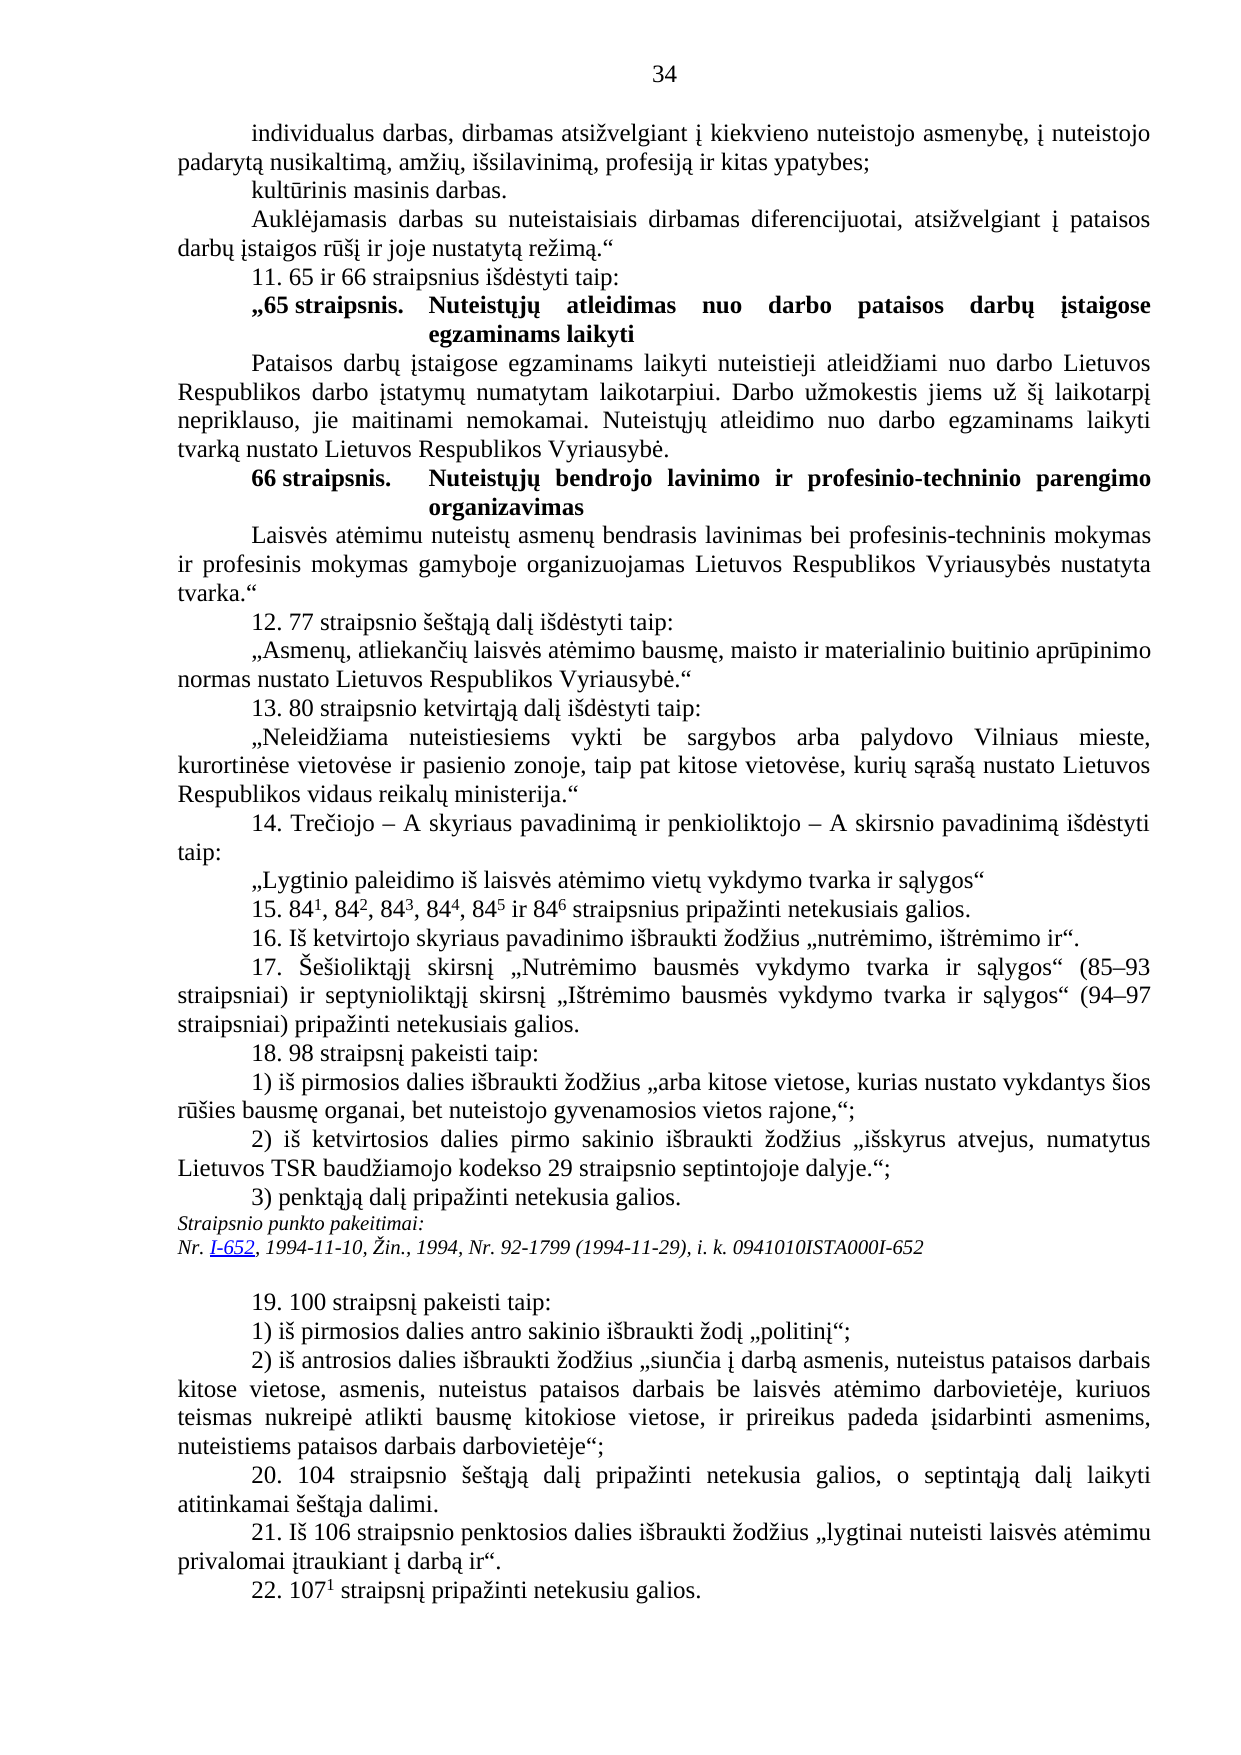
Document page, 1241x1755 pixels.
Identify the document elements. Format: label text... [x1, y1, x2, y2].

text Pataisos darbų įstaigose egzaminams laikyti nuteistieji atleidžiami nuo darbo Lietuvos Respublikos darbo įstatymų numatytam laikotarpiui. Darbo užmokestis jiems už šį laikotarpį nepriklauso, jie maitinami nemokamai. Nuteistųjų atleidimo nuo darbo egzaminams laikyti tvarką nustato Lietuvos Respublikos Vyriausybė. [177, 348, 1152, 463]
text „Asmenų, atliekančių laisvės atėmimo bausmę, maisto ir materialinio buitinio aprūpinimo normas nustato Lietuvos Respublikos Vyriausybė.“ [177, 636, 1152, 693]
text 66 straipsnis. Nuteistųjų bendrojo lavinimo ir profesinio-techninio parengimo organizavimas [251, 463, 1152, 521]
text Laisvės atėmimu nuteistų asmenų bendrasis lavinimas bei profesinis-techninis mokymas ir profesinis mokymas gamyboje organizuojamas Lietuvos Respublikos Vyriausybės nustatyta tvarka.“ [177, 521, 1152, 607]
text 21. Iš 106 straipsnio penktosios dalies išbraukti žodžius „lygtinai nuteisti laisvės atėmimu privalomai įtraukiant į darbą ir“. [177, 1517, 1152, 1575]
text 22. 1071 straipsnį pripažinti netekusiu galios. [177, 1575, 1152, 1604]
text Nr. I-652, 1994-11-10, Žin., 1994, Nr. 92-1799 (1994-11-29), i. k. 0941010ISTA000I-652 [177, 1235, 1152, 1259]
text 12. 77 straipsnio šeštąją dalį išdėstyti taip: [177, 607, 1152, 636]
text 11. 65 ir 66 straipsnius išdėstyti taip: [177, 262, 1152, 291]
text individualus darbas, dirbamas atsižvelgiant į kiekvieno nuteistojo asmenybę, į nuteistojo padarytą nusikaltimą, amžių, išsilavinimą, profesiją ir kitas ypatybes; [177, 118, 1152, 176]
text 14. Trečiojo – A skyriaus pavadinimą ir penkioliktojo – A skirsnio pavadinimą išdėstyti taip: [177, 808, 1152, 866]
text 1) iš pirmosios dalies išbraukti žodžius „arba kitose vietose, kurias nustato vykdantys šios rūšies bausmę organai, bet nuteistojo gyvenamosios vietos rajone,“; [177, 1067, 1152, 1124]
text 19. 100 straipsnį pakeisti taip: [177, 1287, 1152, 1316]
text „Neleidžiama nuteistiesiems vykti be sargybos arba palydovo Vilniaus mieste, kurortinėse vietovėse ir pasienio zonoje, taip pat kitose vietovėse, kurių sąrašą nustato Lietuvos Respublikos vidaus reikalų ministerija.“ [177, 722, 1152, 808]
text 3) penktąją dalį pripažinti netekusia galios. [177, 1182, 1152, 1211]
text 18. 98 straipsnį pakeisti taip: [177, 1038, 1152, 1067]
text kultūrinis masinis darbas. [177, 176, 1152, 204]
text Auklėjamasis darbas su nuteistaisiais dirbamas diferencijuotai, atsižvelgiant į pataisos darbų įstaigos rūšį ir joje nustatytą režimą.“ [177, 204, 1152, 262]
text 20. 104 straipsnio šeštąją dalį pripažinti netekusia galios, o septintąją dalį laikyti atitinkamai šeštąja dalimi. [177, 1460, 1152, 1517]
text „Lygtinio paleidimo iš laisvės atėmimo vietų vykdymo tvarka ir sąlygos“ [177, 866, 1152, 894]
text 2) iš ketvirtosios dalies pirmo sakinio išbraukti žodžius „išskyrus atvejus, numatytus Lietuvos TSR baudžiamojo kodekso 29 straipsnio septintojoje dalyje.“; [177, 1124, 1152, 1182]
text 1) iš pirmosios dalies antro sakinio išbraukti žodį „politinį“; [177, 1316, 1152, 1345]
text „65 straipsnis. Nuteistųjų atleidimas nuo darbo pataisos darbų įstaigose egzaminams laikyti [251, 291, 1152, 348]
text 15. 841, 842, 843, 844, 845 ir 846 straipsnius pripažinti netekusiais galios. [177, 894, 1152, 923]
text 13. 80 straipsnio ketvirtąją dalį išdėstyti taip: [177, 693, 1152, 722]
text 16. Iš ketvirtojo skyriaus pavadinimo išbraukti žodžius „nutrėmimo, ištrėmimo ir“. [177, 923, 1152, 952]
text 17. Šešioliktąjį skirsnį „Nutrėmimo bausmės vykdymo tvarka ir sąlygos“ (85–93 straipsniai) ir septynioliktąjį skirsnį „Ištrėmimo bausmės vykdymo tvarka ir sąlygos“ (94–97 straipsniai) pripažinti netekusiais galios. [177, 952, 1152, 1038]
text 2) iš antrosios dalies išbraukti žodžius „siunčia į darbą asmenis, nuteistus pataisos darbais kitose vietose, asmenis, nuteistus pataisos darbais be laisvės atėmimo darbovietėje, kuriuos teismas nukreipė atlikti bausmę kitokiose vietose, ir prireikus padeda įsidarbinti asmenims, nuteistiems pataisos darbais darbovietėje“; [177, 1345, 1152, 1460]
text Straipsnio punkto pakeitimai: [177, 1211, 1152, 1235]
